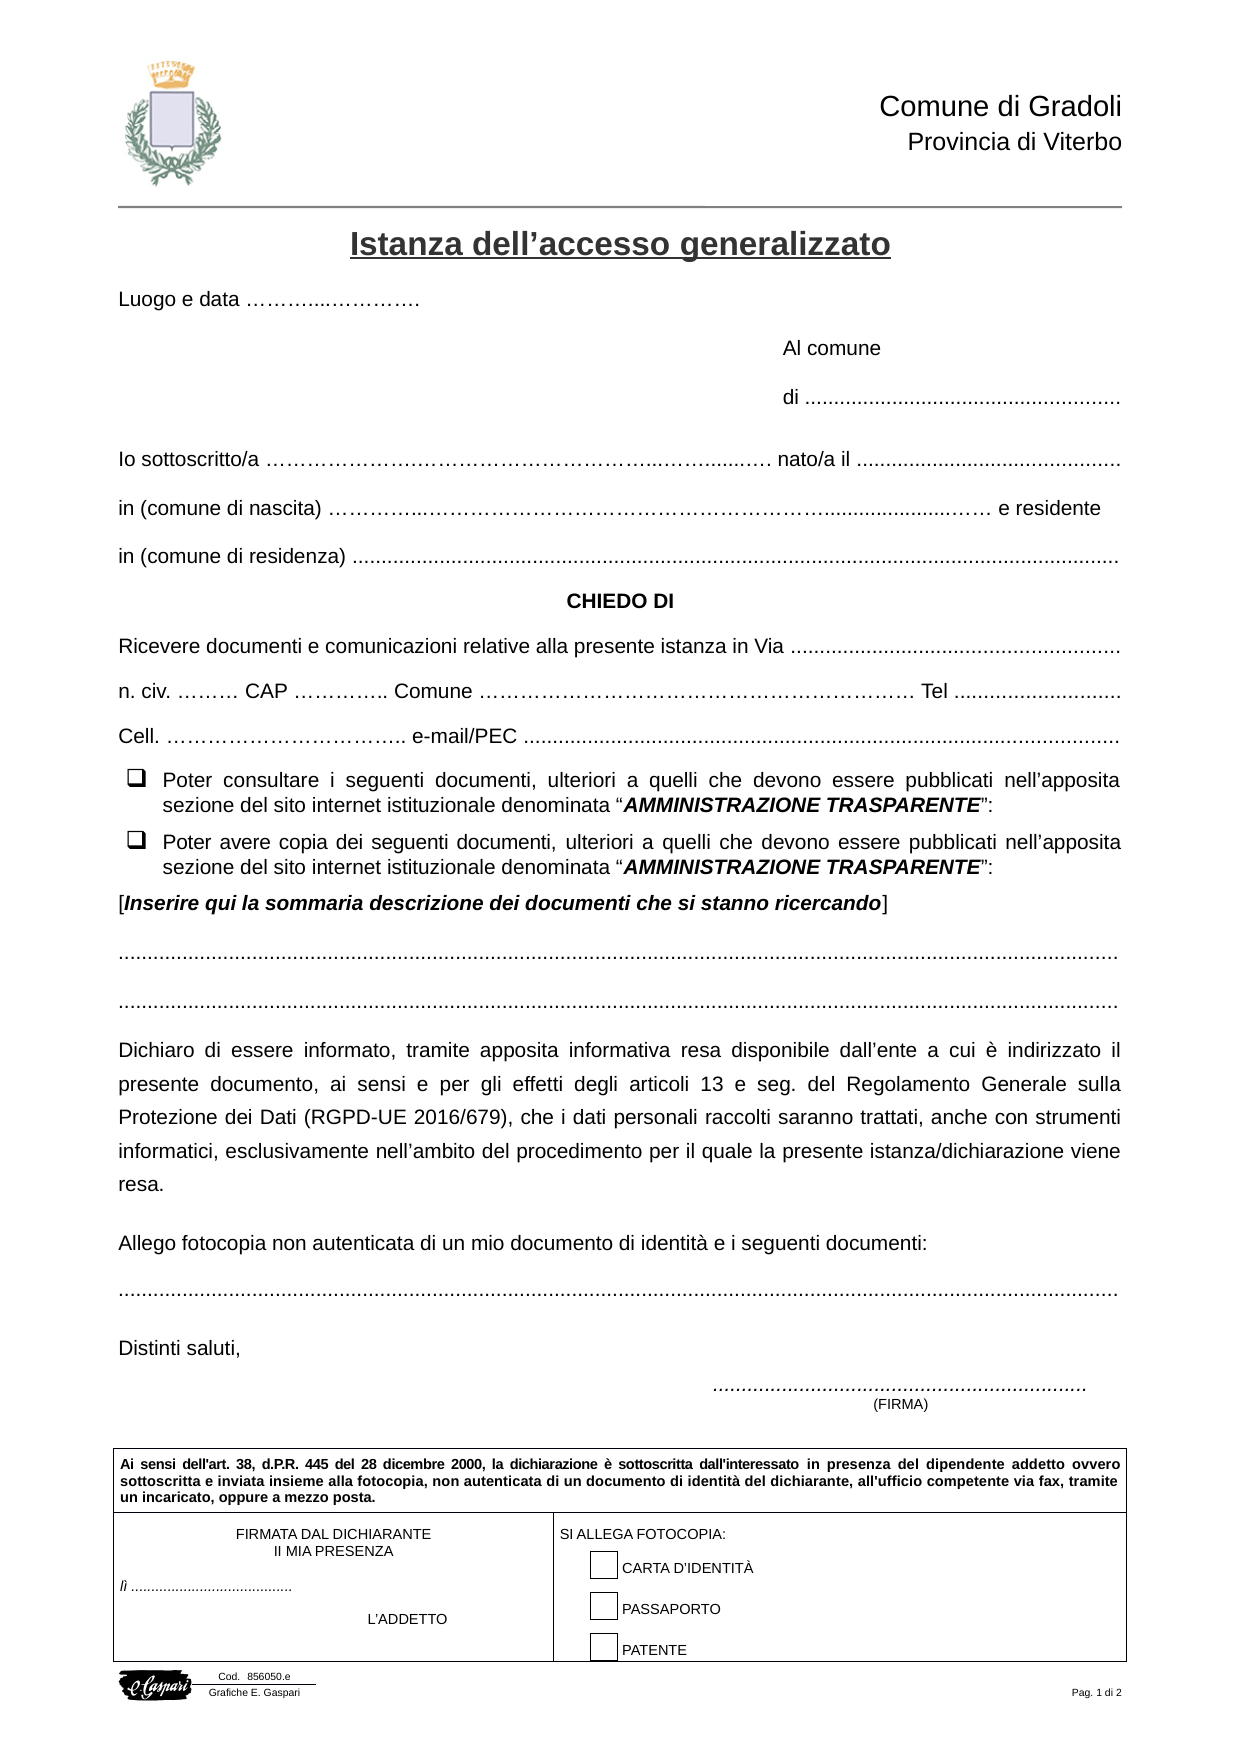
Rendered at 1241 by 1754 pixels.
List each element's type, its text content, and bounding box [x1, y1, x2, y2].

text Cell. …………………………….. e-mail/PEC [118, 723, 1122, 747]
text (FIRMA) [679, 1396, 1122, 1413]
table_cell FIRMATA DAL DICHIARANTE II MIA PRESENZA lì ........................................ L’ADDETTO [114, 1513, 553, 1661]
text di [783, 385, 1122, 409]
table_cell SI ALLEGA FOTOCOPIA: CARTA D’IDENTITÀ PASSAPORTO PATENTE [554, 1513, 1126, 1661]
text Luogo e data ………....…………. [118, 287, 1122, 311]
text CHIEDO DI [118, 589, 1122, 613]
list Poter avere copia dei seguenti documenti, ulteriori a quelli che devono essere pubblicati nell’apposita sezione del sito internet istituzionale denominata “AMMINISTRAZIONE TRASPARENTE”: [125, 830, 1122, 879]
picture [122, 58, 224, 189]
text Al comune [783, 336, 1122, 360]
picture [118, 1669, 192, 1701]
text in (comune di residenza) [118, 544, 1122, 568]
text [Inserire qui la sommaria descrizione dei documenti che si stanno ricercando] [118, 891, 1122, 915]
list Poter consultare i seguenti documenti, ulteriori a quelli che devono essere pubblicati nell’apposita sezione del sito internet istituzionale denominata “AMMINISTRAZIONE TRASPARENTE”: [125, 768, 1122, 817]
text ................................................................. [679, 1372, 1122, 1396]
text Comune di Gradoli [224, 89, 1122, 122]
text Allego fotocopia non autenticata di un mio documento di identità e i seguenti documenti: [118, 1231, 1122, 1255]
text Ricevere documenti e comunicazioni relative alla presente istanza in Via [118, 634, 1122, 658]
subtitle Istanza dell’accesso generalizzato [118, 224, 1122, 262]
text in (comune di nascita) …………...…………………………………………………......................…… e residente [118, 495, 1122, 519]
text Dichiaro di essere informato, tramite apposita informativa resa disponibile dall’ente a cui è indirizzato il presente documento, ai sensi e per gli effetti degli articoli 13 e seg. del Regolamento Generale sulla Protezione dei Dati (RGPD-UE 2016/679), che i dati personali raccolti saranno trattati, anche con strumenti informatici, esclusivamente nell’ambito del procedimento per il quale la presente istanza/dichiarazione viene resa. [118, 1038, 1122, 1196]
text Io sottoscritto/a ………………….……………………………...…….......…. nato/a il [118, 446, 1122, 470]
text Provincia di Viterbo [224, 127, 1122, 156]
text Distinti saluti, [118, 1335, 1122, 1359]
table_header Ai sensi dell'art. 38, d.P.R. 445 del 28 dicembre 2000, la dichiarazione è sottoscritta dall'interessato in presenza del dipendente addetto ovvero sottoscritta e inviata insieme alla fotocopia, non autenticata di un documento di identità del dichiarante, all'ufficio competente via fax, tramite un incaricato, oppure a mezzo posta. [114, 1449, 1126, 1512]
text n. civ. ……… CAP ………….. Comune ……………………………………………………… Tel [118, 679, 1122, 703]
